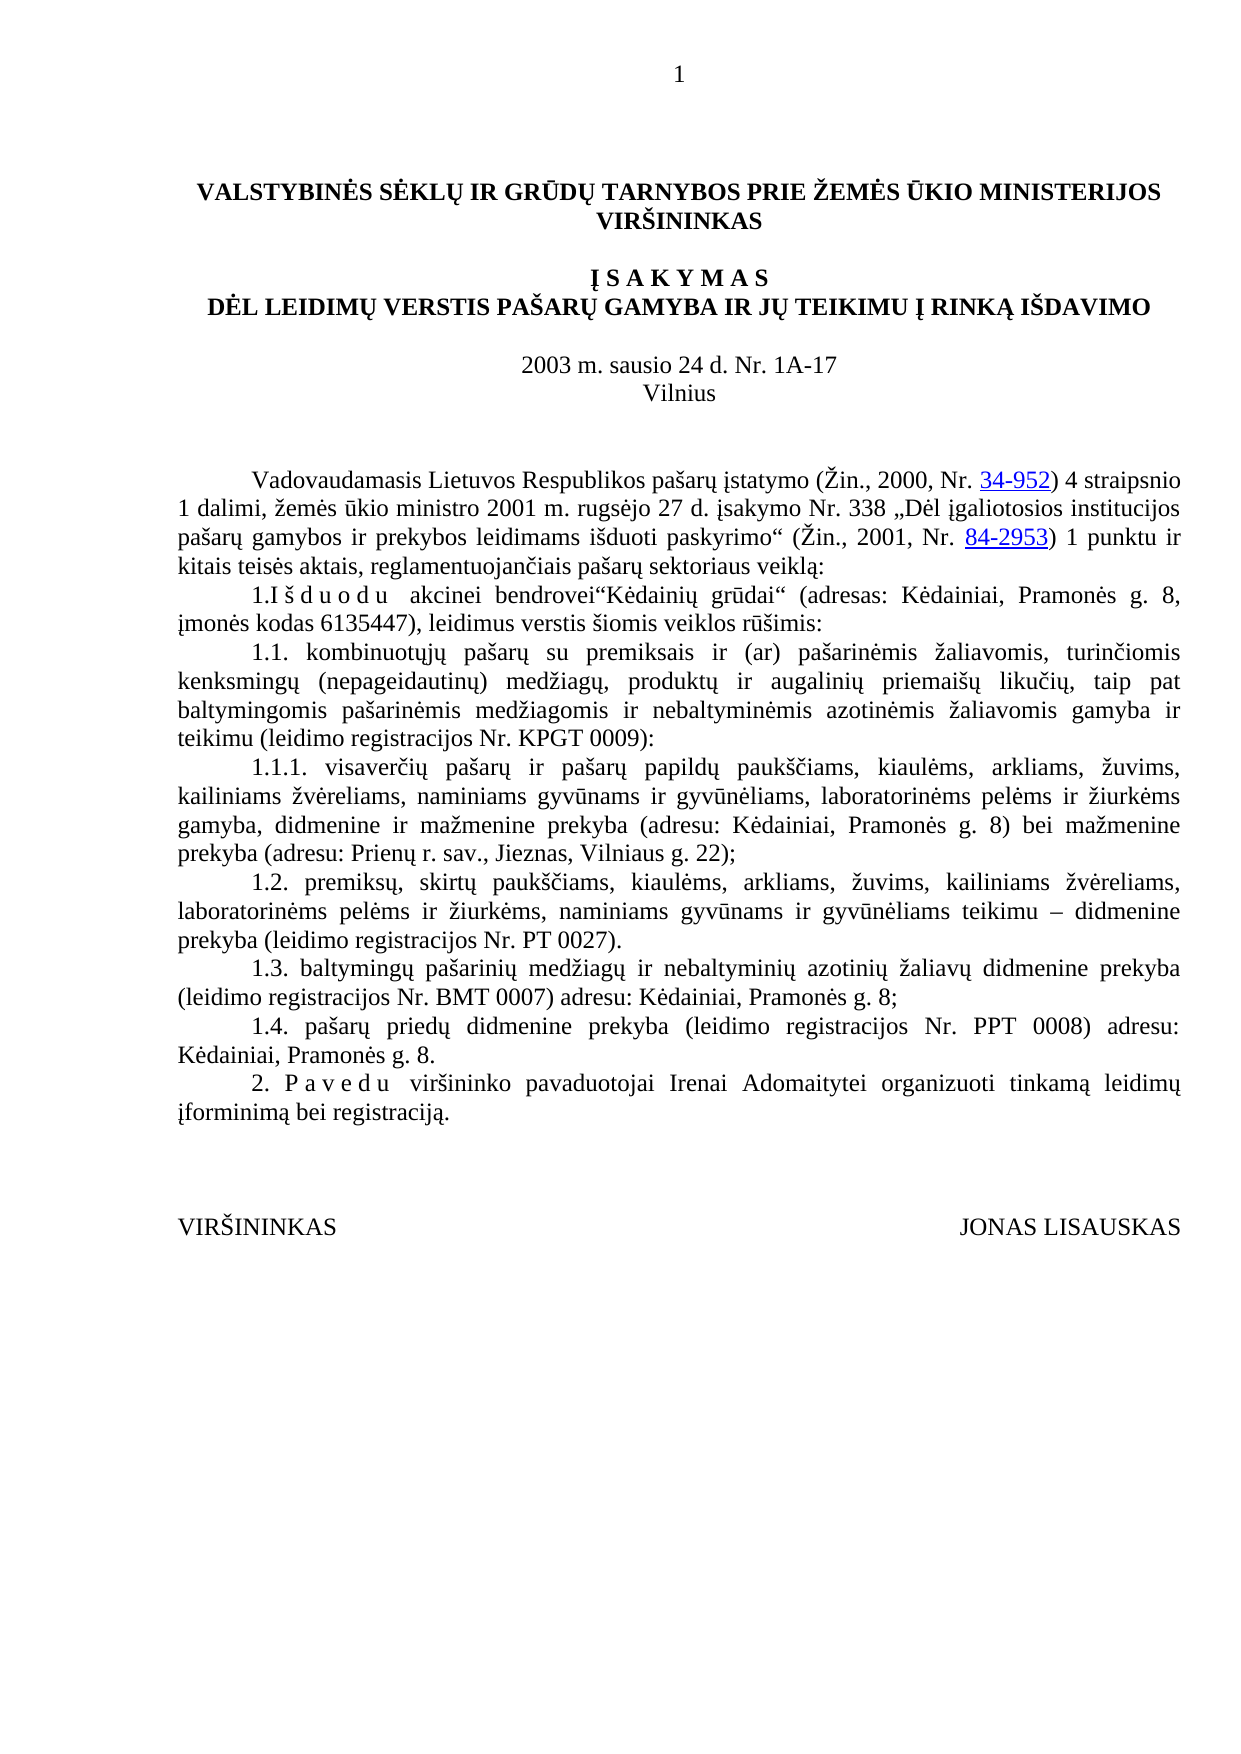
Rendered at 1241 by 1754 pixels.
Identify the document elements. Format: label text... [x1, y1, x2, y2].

text 1.3. baltymingų pašarinių medžiagų ir nebaltyminių azotinių žaliavų didmenine prekyba (leidimo registracijos Nr. BMT 0007) adresu: Kėdainiai, Pramonės g. 8; [177, 953, 1181, 1011]
text 1.1. kombinuotųjų pašarų su premiksais ir (ar) pašarinėmis žaliavomis, turinčiomis kenksmingų (nepageidautinų) medžiagų, produktų ir augalinių priemaišų likučių, taip pat baltymingomis pašarinėmis medžiagomis ir nebaltyminėmis azotinėmis žaliavomis gamyba ir teikimu (leidimo registracijos Nr. KPGT 0009): [177, 637, 1181, 752]
text 1.2. premiksų, skirtų paukščiams, kiaulėms, arkliams, žuvims, kailiniams žvėreliams, laboratorinėms pelėms ir žiurkėms, naminiams gyvūnams ir gyvūnėliams teikimu – didmenine prekyba (leidimo registracijos Nr. PT 0027). [177, 867, 1181, 953]
text VIRŠININKAS JONAS LISAUSKAS [177, 1212, 1181, 1241]
text 1.4. pašarų priedų didmenine prekyba (leidimo registracijos Nr. PPT 0008) adresu: Kėdainiai, Pramonės g. 8. [177, 1011, 1181, 1068]
text VALSTYBINĖS SĖKLŲ IR GRŪDŲ TARNYBOS PRIE ŽEMĖS ŪKIO MINISTERIJOS VIRŠININKAS [177, 177, 1181, 235]
text Vadovaudamasis Lietuvos Respublikos pašarų įstatymo (Žin., 2000, Nr. 34-952) 4 straipsnio 1 dalimi, žemės ūkio ministro 2001 m. rugsėjo 27 d. įsakymo Nr. 338 „Dėl įgaliotosios institucijos pašarų gamybos ir prekybos leidimams išduoti paskyrimo“ (Žin., 2001, Nr. 84-2953) 1 punktu ir kitais teisės aktais, reglamentuojančiais pašarų sektoriaus veiklą: [177, 465, 1181, 580]
text DĖL LEIDIMŲ VERSTIS PAŠARŲ GAMYBA IR JŲ TEIKIMU Į RINKĄ IŠDAVIMO [177, 292, 1181, 321]
text Vilnius [177, 378, 1181, 407]
text Į S A K Y M A S [177, 263, 1181, 292]
text 1.Išduodu akcinei bendrovei“Kėdainių grūdai“ (adresas: Kėdainiai, Pramonės g. 8, įmonės kodas 6135447), leidimus verstis šiomis veiklos rūšimis: [177, 580, 1181, 637]
text 2003 m. sausio 24 d. Nr. 1A-17 [177, 350, 1181, 378]
text 1.1.1. visaverčių pašarų ir pašarų papildų paukščiams, kiaulėms, arkliams, žuvims, kailiniams žvėreliams, naminiams gyvūnams ir gyvūnėliams, laboratorinėms pelėms ir žiurkėms gamyba, didmenine ir mažmenine prekyba (adresu: Kėdainiai, Pramonės g. 8) bei mažmenine prekyba (adresu: Prienų r. sav., Jieznas, Vilniaus g. 22); [177, 752, 1181, 867]
text 2. Pavedu viršininko pavaduotojai Irenai Adomaitytei organizuoti tinkamą leidimų įforminimą bei registraciją. [177, 1068, 1181, 1126]
